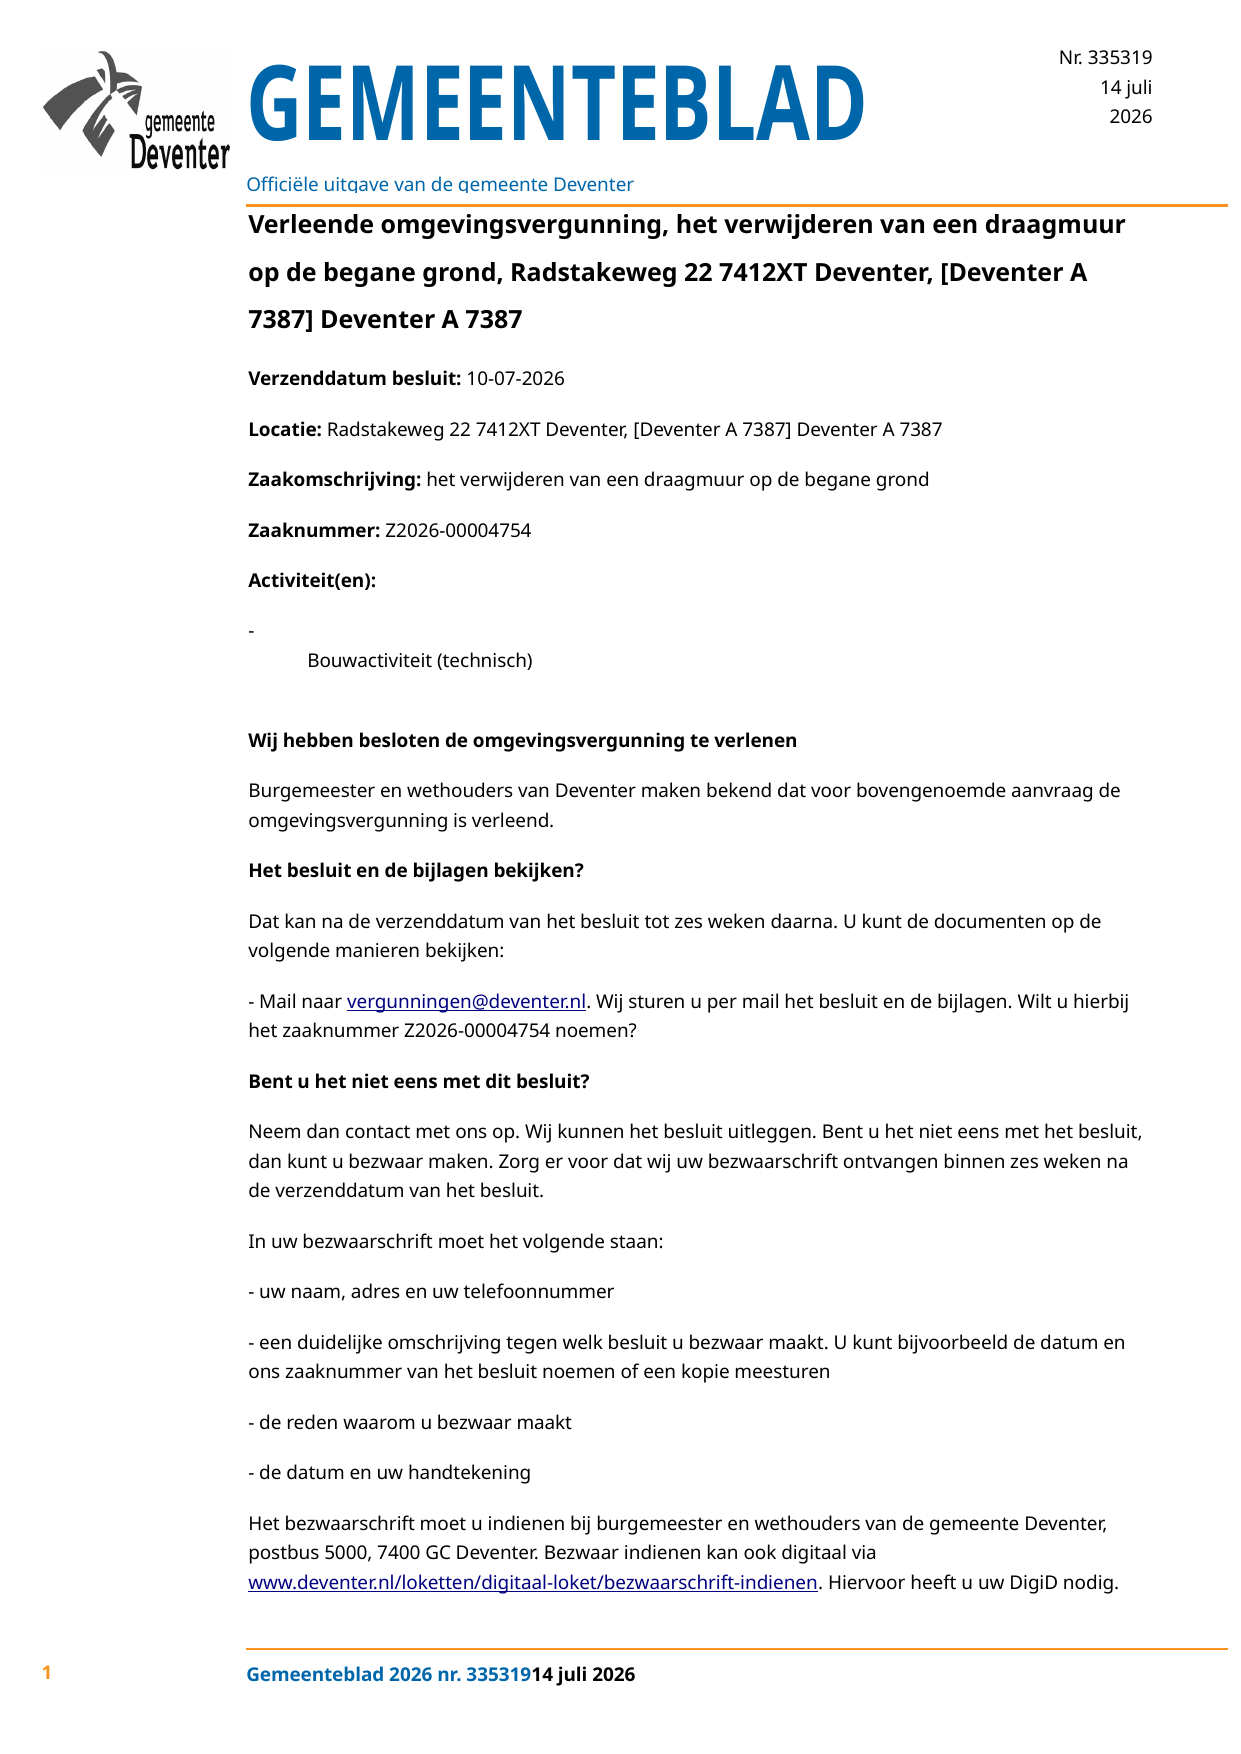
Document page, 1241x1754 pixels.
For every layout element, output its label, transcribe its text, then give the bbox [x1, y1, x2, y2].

text Burgemeester en wethouders van Deventer maken bekend dat voor bovengenoemde aanvraag de omgevingsvergunning is verleend. [248, 778, 1152, 833]
text In uw bezwaarschrift moet het volgende staan: [248, 1228, 1152, 1254]
picture [41, 47, 231, 172]
text - de datum en uw handtekening [248, 1459, 1152, 1485]
text Neem dan contact met ons op. Wij kunnen het besluit uitleggen. Bent u het niet eens met het besluit, dan kunt u bezwaar maken. Zorg er voor dat wij uw bezwaarschrift ontvangen binnen zes weken na de verzenddatum van het besluit. [248, 1118, 1152, 1203]
text Het besluit en de bijlagen bekijken? [248, 858, 1152, 883]
text - uw naam, adres en uw telefoonnummer [248, 1278, 1152, 1304]
text Verzenddatum besluit: 10-07-2026 [248, 366, 1152, 391]
text Dat kan na de verzenddatum van het besluit tot zes weken daarna. U kunt de documenten op de volgende manieren bekijken: [248, 908, 1152, 963]
text - Mail naar vergunningen@deventer.nl. Wij sturen u per mail het besluit en de bijlagen. Wilt u hierbij het zaaknummer Z2026-00004754 noemen? [248, 988, 1152, 1043]
text Activiteit(en): [248, 567, 1152, 593]
text Locatie: Radstakeweg 22 7412XT Deventer, [Deventer A 7387] Deventer A 7387 [248, 416, 1152, 442]
text Verleende omgevingsvergunning, het verwijderen van een draagmuur op de begane grond, Radstakeweg 22 7412XT Deventer, [Deventer A 7387] Deventer A 7387 [248, 207, 1152, 336]
text Zaakomschrijving: het verwijderen van een draagmuur op de begane grond [248, 466, 1152, 492]
text Het bezwaarschrift moet u indienen bij burgemeester en wethouders van de gemeente Deventer, postbus 5000, 7400 GC Deventer. Bezwaar indienen kan ook digitaal via www.deventer.nl/loketten/digitaal-loket/bezwaarschrift-indienen. Hiervoor heeft u uw DigiD nodig. [248, 1510, 1152, 1594]
text - de reden waarom u bezwaar maakt [248, 1409, 1152, 1434]
text Zaaknummer: Z2026-00004754 [248, 517, 1152, 542]
text Wij hebben besloten de omgevingsvergunning te verlenen [248, 727, 1152, 753]
list Bouwactiviteit (technisch) [248, 647, 1152, 673]
text - een duidelijke omschrijving tegen welk besluit u bezwaar maakt. U kunt bijvoorbeeld de datum en ons zaaknummer van het besluit noemen of een kopie meesturen [248, 1329, 1152, 1384]
text Bent u het niet eens met dit besluit? [248, 1068, 1152, 1094]
